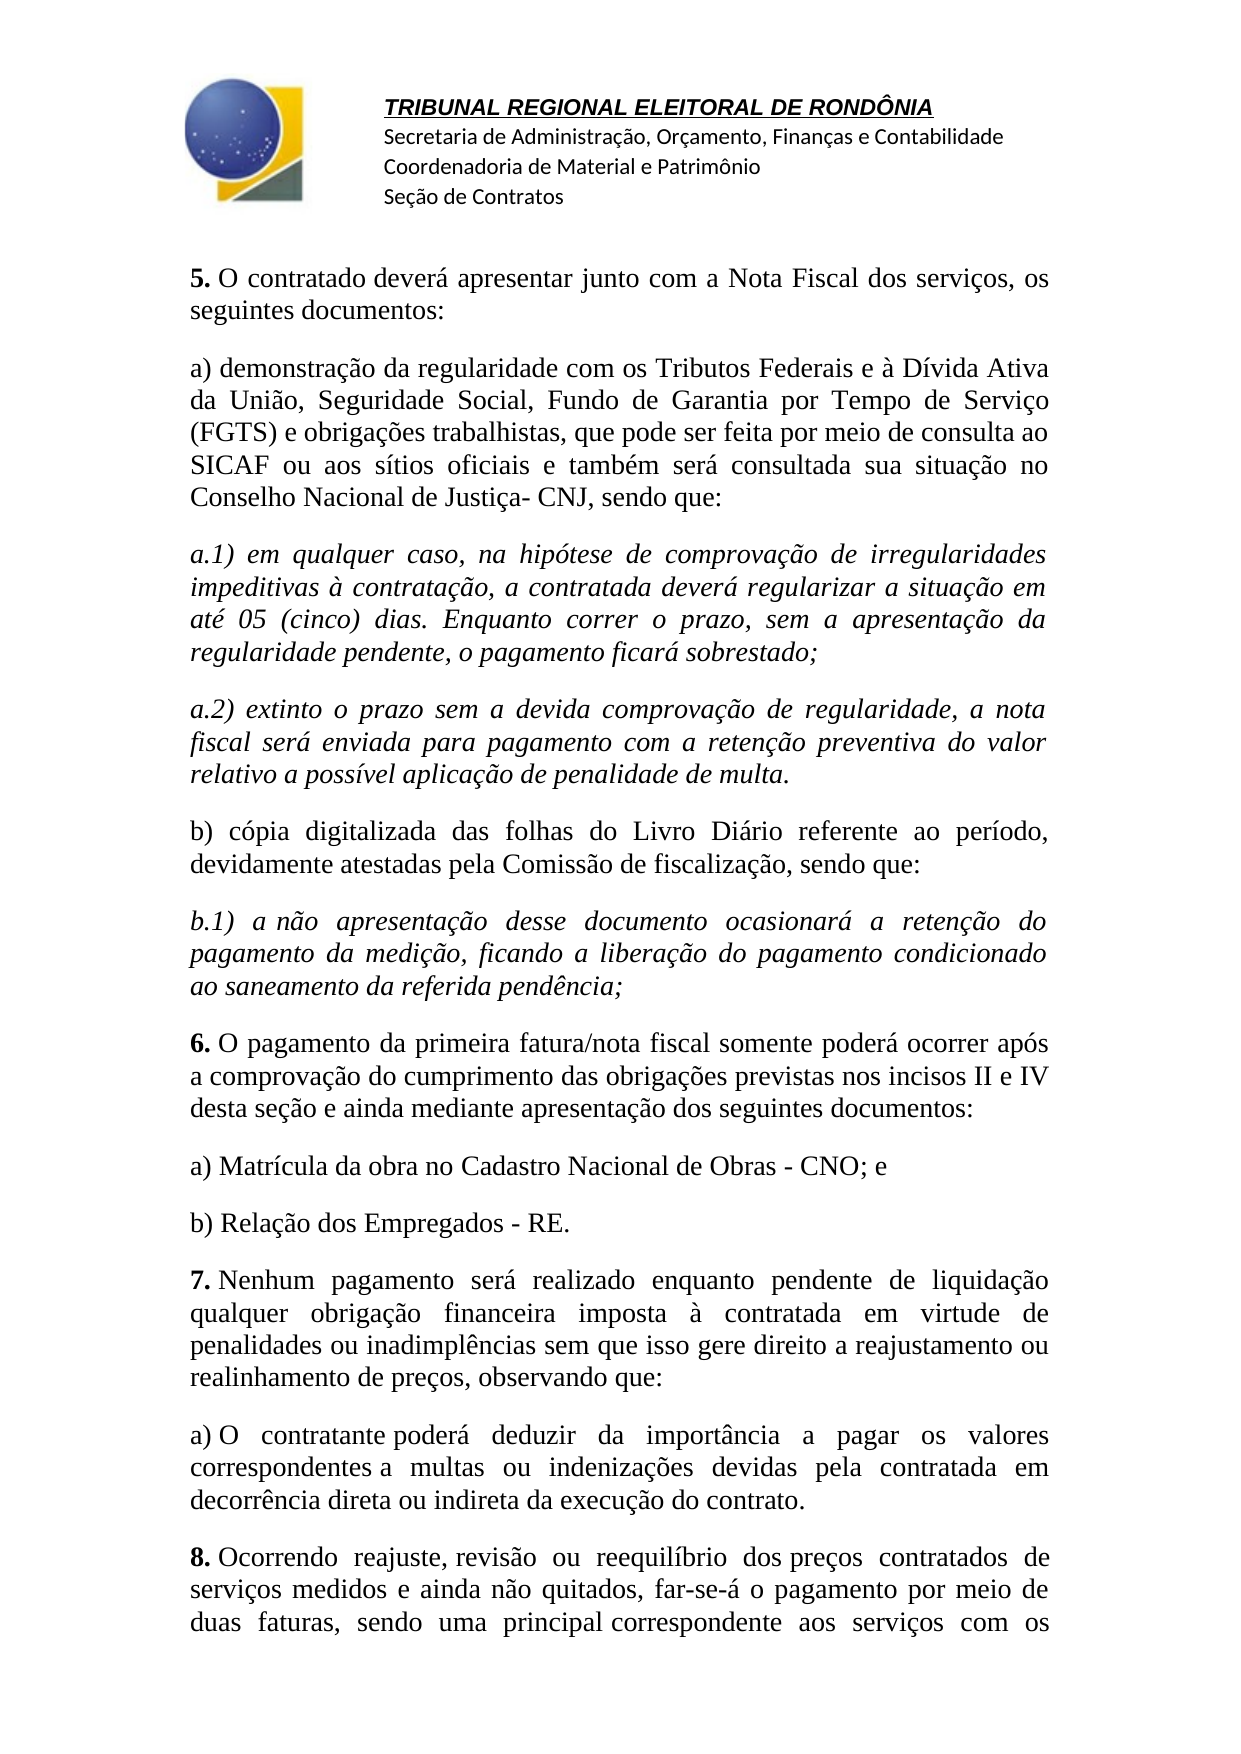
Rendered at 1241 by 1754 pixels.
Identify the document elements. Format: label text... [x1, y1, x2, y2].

text a.1) em qualquer caso, na hipótese de comprovação de irregularidades impeditivas à contratação, a contratada deverá regularizar a situação em até 05 (cinco) dias. Enquanto correr o prazo, sem a apresentação da regularidade pendente, o pagamento ficará sobrestado; [190, 538, 1051, 667]
text a.2) extinto o prazo sem a devida comprovação de regularidade, a nota fiscal será enviada para pagamento com a retenção preventiva do valor relativo a possível aplicação de penalidade de multa. [190, 692, 1051, 789]
text 5. O contratado deverá apresentar junto com a Nota Fiscal dos serviços, os seguintes documentos: [190, 261, 1051, 326]
text b.1) a não apresentação desse documento ocasionará a retenção do pagamento da medição, ficando a liberação do pagamento condicionado ao saneamento da referida pendência; [190, 904, 1051, 1001]
text a) Matrícula da obra no Cadastro Nacional de Obras - CNO; e [190, 1148, 1051, 1181]
text b) cópia digitalizada das folhas do Livro Diário referente ao período, devidamente atestadas pela Comissão de fiscalização, sendo que: [190, 814, 1051, 879]
text 8. Ocorrendo reajuste, revisão ou reequilíbrio dos preços contratados de serviços medidos e ainda não quitados, far-se-á o pagamento por meio de duas faturas, sendo uma principal correspondente aos serviços com os [190, 1540, 1051, 1637]
text 6. O pagamento da primeira fatura/nota fiscal somente poderá ocorrer após a comprovação do cumprimento das obrigações previstas nos incisos II e IV desta seção e ainda mediante apresentação dos seguintes documentos: [190, 1026, 1051, 1123]
text a) O contratante poderá deduzir da importância a pagar os valores correspondentes a multas ou indenizações devidas pela contratada em decorrência direta ou indireta da execução do contrato. [190, 1418, 1051, 1515]
text b) Relação dos Empregados - RE. [190, 1206, 1051, 1238]
text a) demonstração da regularidade com os Tributos Federais e à Dívida Ativa da União, Seguridade Social, Fundo de Garantia por Tempo de Serviço (FGTS) e obrigações trabalhistas, que pode ser feita por meio de consulta ao SICAF ou aos sítios oficiais e também será consultada sua situação no Conselho Nacional de Justiça- CNJ, sendo que: [190, 351, 1051, 513]
text 7. Nenhum pagamento será realizado enquanto pendente de liquidação qualquer obrigação financeira imposta à contratada em virtude de penalidades ou inadimplências sem que isso gere direito a reajustamento ou realinhamento de preços, observando que: [190, 1263, 1051, 1393]
